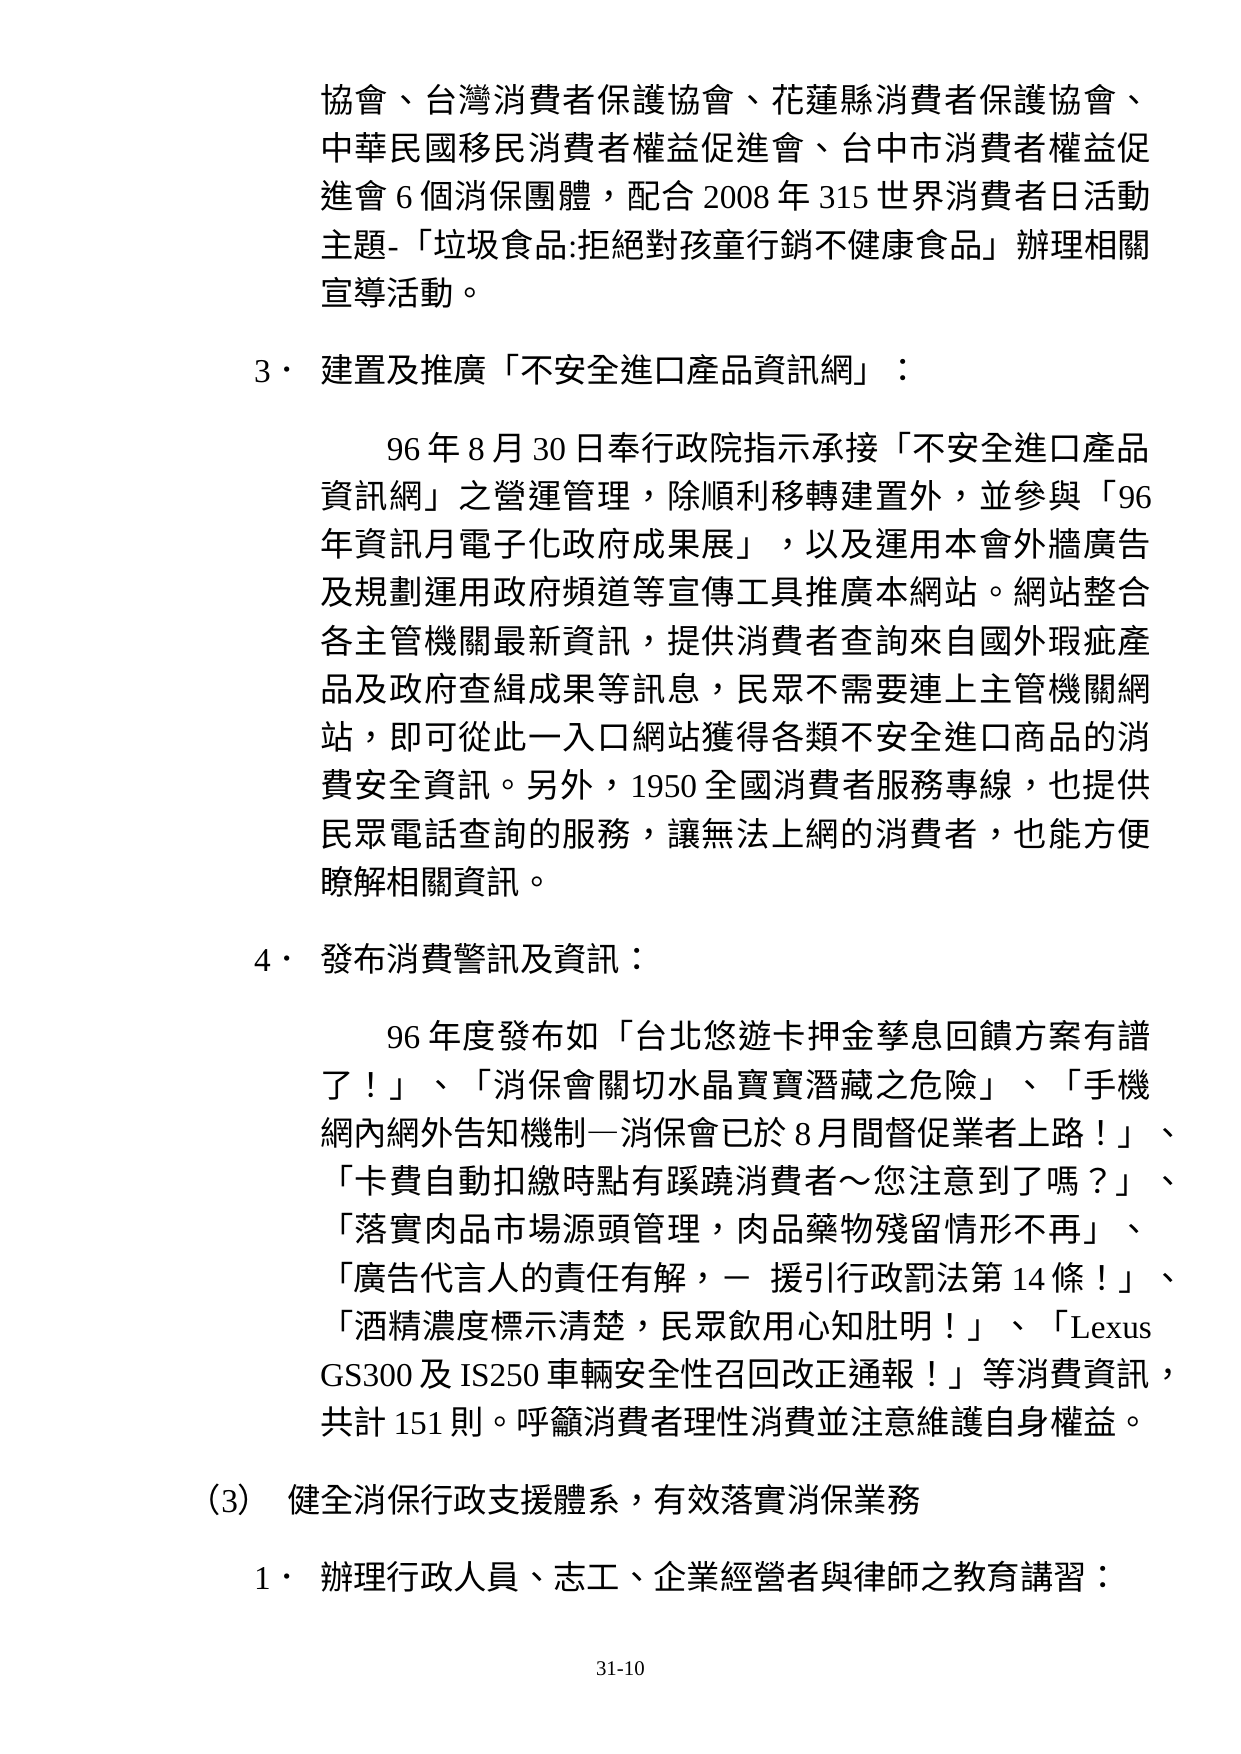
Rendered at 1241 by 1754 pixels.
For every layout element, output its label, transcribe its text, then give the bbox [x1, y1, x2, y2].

text 96年8月30日奉行政院指示承接「不安全進口產品資訊網」之營運管理，除順利移轉建置外，並參與「96年資訊月電子化政府成果展」，以及運用本會外牆廣告及規劃運用政府頻道等宣傳工具推廣本網站。網站整合各主管機關最新資訊，提供消費者查詢來自國外瑕疵產品及政府查緝成果等訊息，民眾不需要連上主管機關網站，即可從此一入口網站獲得各類不安全進口商品的消費安全資訊。另外，1950全國消費者服務專線，也提供民眾電話查詢的服務，讓無法上網的消費者，也能方便瞭解相關資訊。 [320, 421, 1152, 904]
list 健全消保行政支援體系，有效落實消保業務 [188, 1473, 1152, 1522]
list 辦理行政人員、志工、企業經營者與律師之教育講習： [254, 1551, 1152, 1599]
text 96年度發布如「台北悠遊卡押金孳息回饋方案有譜了！」、「消保會關切水晶寶寶潛藏之危險」、「手機網內網外告知機制—消保會已於8月間督促業者上路！」、「卡費自動扣繳時點有蹊蹺消費者～您注意到了嗎？」、「落實肉品市場源頭管理，肉品藥物殘留情形不再」、「廣告代言人的責任有解，－ 援引行政罰法第14條！」、「酒精濃度標示清楚，民眾飲用心知肚明！」、「Lexus GS300及IS250車輛安全性召回改正通報！」等消費資訊，共計151則。呼籲消費者理性消費並注意維護自身權益。 [320, 1010, 1152, 1444]
text 協會、台灣消費者保護協會、花蓮縣消費者保護協會、中華民國移民消費者權益促進會、台中市消費者權益促進會6個消保團體，配合2008年315世界消費者日活動主題-「垃圾食品:拒絕對孩童行銷不健康食品」辦理相關宣導活動。 [320, 74, 1152, 315]
list 發布消費警訊及資訊： [254, 933, 1152, 981]
list 建置及推廣「不安全進口產品資訊網」： [254, 344, 1152, 392]
